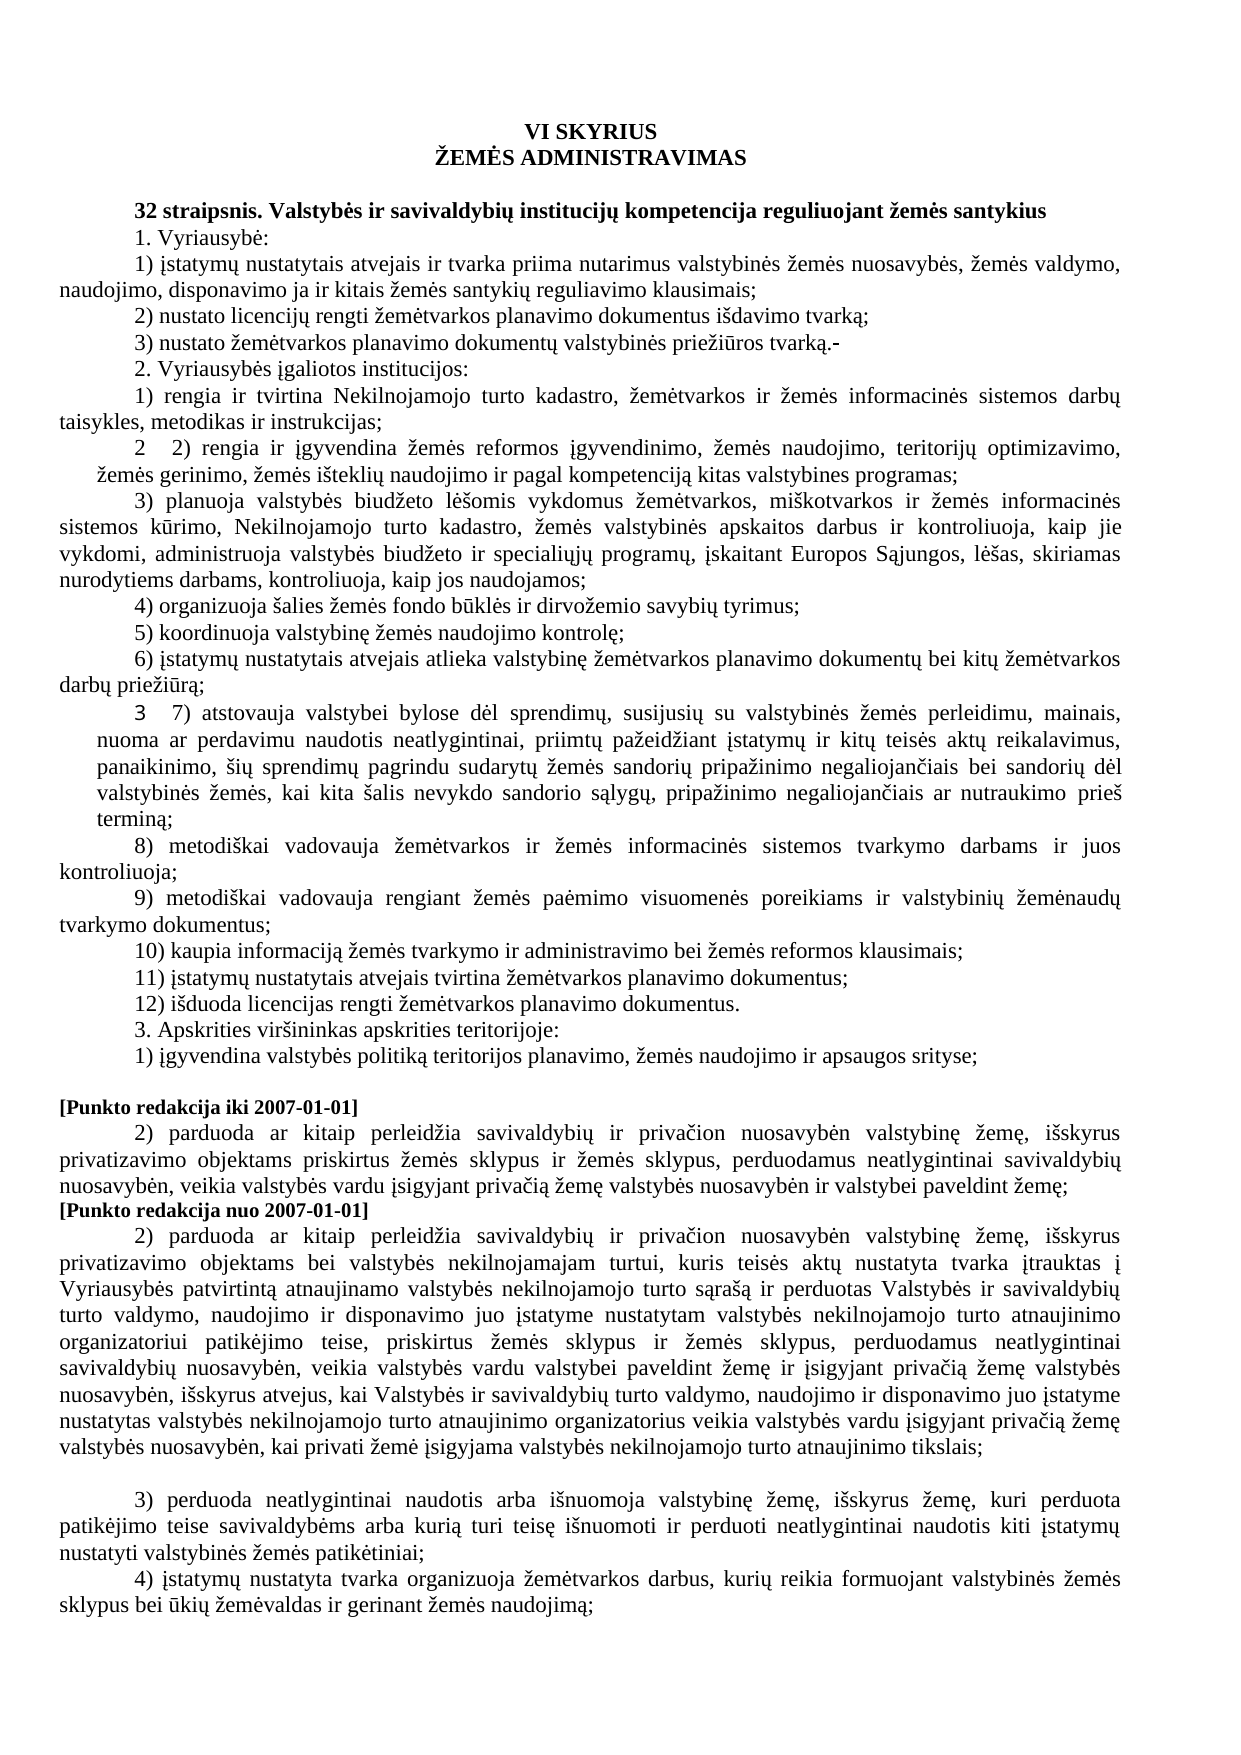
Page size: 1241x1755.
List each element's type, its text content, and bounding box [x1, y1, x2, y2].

text [Punkto redakcija iki 2007-01-01] [59, 1095, 1122, 1119]
text 3) perduoda neatlygintinai naudotis arba išnuomoja valstybinę žemę, išskyrus žemę, kuri perduota patikėjimo teise savivaldybėms arba kurią turi teisę išnuomoti ir perduoti neatlygintinai naudotis kiti įstatymų nustatyti valstybinės žemės patikėtiniai; [59, 1486, 1122, 1565]
text 2) parduoda ar kitaip perleidžia savivaldybių ir privačion nuosavybėn valstybinę žemę, išskyrus privatizavimo objektams bei valstybės nekilnojamajam turtui, kuris teisės aktų nustatyta tvarka įtrauktas į Vyriausybės patvirtintą atnaujinamo valstybės nekilnojamojo turto sąrašą ir perduotas Valstybės ir savivaldybių turto valdymo, naudojimo ir disponavimo juo įstatyme nustatytam valstybės nekilnojamojo turto atnaujinimo organizatoriui patikėjimo teise, priskirtus žemės sklypus ir žemės sklypus, perduodamus neatlygintinai savivaldybių nuosavybėn, veikia valstybės vardu valstybei paveldint žemę ir įsigyjant privačią žemę valstybės nuosavybėn, išskyrus atvejus, kai Valstybės ir savivaldybių turto valdymo, naudojimo ir disponavimo juo įstatyme nustatytas valstybės nekilnojamojo turto atnaujinimo organizatorius veikia valstybės vardu įsigyjant privačią žemę valstybės nuosavybėn, kai privati žemė įsigyjama valstybės nekilnojamojo turto atnaujinimo tikslais; [59, 1222, 1122, 1460]
text 1) įstatymų nustatytais atvejais ir tvarka priima nutarimus valstybinės žemės nuosavybės, žemės valdymo, naudojimo, disponavimo ja ir kitais žemės santykių reguliavimo klausimais; [59, 250, 1122, 303]
text 3) nustato žemėtvarkos planavimo dokumentų valstybinės priežiūros tvarką. [59, 329, 1122, 355]
list 7) atstovauja valstybei bylose dėl sprendimų, susijusių su valstybinės žemės perleidimu, mainais, nuoma ar perdavimu naudotis neatlygintinai, priimtų pažeidžiant įstatymų ir kitų teisės aktų reikalavimus, panaikinimo, šių sprendimų pagrindu sudarytų žemės sandorių pripažinimo negaliojančiais bei sandorių dėl valstybinės žemės, kai kita šalis nevykdo sandorio sąlygų, pripažinimo negaliojančiais ar nutraukimo prieš terminą; [59, 698, 1122, 832]
text 3) planuoja valstybės biudžeto lėšomis vykdomus žemėtvarkos, miškotvarkos ir žemės informacinės sistemos kūrimo, Nekilnojamojo turto kadastro, žemės valstybinės apskaitos darbus ir kontroliuoja, kaip jie vykdomi, administruoja valstybės biudžeto ir specialiųjų programų, įskaitant Europos Sąjungos, lėšas, skiriamas nurodytiems darbams, kontroliuoja, kaip jos naudojamos; [59, 487, 1122, 592]
subtitle Žemės administravimas [59, 144, 1122, 171]
subtitle VI skyrius [59, 118, 1122, 144]
text 2) nustato licencijų rengti žemėtvarkos planavimo dokumentus išdavimo tvarką; [59, 303, 1122, 329]
text 32 straipsnis. Valstybės ir savivaldybių institucijų kompetencija reguliuojant žemės santykius [134, 197, 1122, 223]
list 2) rengia ir įgyvendina žemės reformos įgyvendinimo, žemės naudojimo, teritorijų optimizavimo, žemės gerinimo, žemės išteklių naudojimo ir pagal kompetenciją kitas valstybines programas; [59, 434, 1122, 487]
text 2. Vyriausybės įgaliotos institucijos: [59, 355, 1122, 382]
text 1) rengia ir tvirtina Nekilnojamojo turto kadastro, žemėtvarkos ir žemės informacinės sistemos darbų taisykles, metodikas ir instrukcijas; [59, 382, 1122, 434]
text 5) koordinuoja valstybinę žemės naudojimo kontrolę; [59, 619, 1122, 645]
text 8) metodiškai vadovauja žemėtvarkos ir žemės informacinės sistemos tvarkymo darbams ir juos kontroliuoja; [59, 832, 1122, 884]
text 9) metodiškai vadovauja rengiant žemės paėmimo visuomenės poreikiams ir valstybinių žemėnaudų tvarkymo dokumentus; [59, 884, 1122, 937]
text 4) organizuoja šalies žemės fondo būklės ir dirvožemio savybių tyrimus; [59, 592, 1122, 619]
text 1) įgyvendina valstybės politiką teritorijos planavimo, žemės naudojimo ir apsaugos srityse; [59, 1043, 1122, 1069]
text 12) išduoda licencijas rengti žemėtvarkos planavimo dokumentus. [59, 990, 1122, 1016]
text 10) kaupia informaciją žemės tvarkymo ir administravimo bei žemės reformos klausimais; [59, 937, 1122, 963]
text 1. Vyriausybė: [59, 223, 1122, 250]
text 3. Apskrities viršininkas apskrities teritorijoje: [59, 1016, 1122, 1043]
text 2) parduoda ar kitaip perleidžia savivaldybių ir privačion nuosavybėn valstybinę žemę, išskyrus privatizavimo objektams priskirtus žemės sklypus ir žemės sklypus, perduodamus neatlygintinai savivaldybių nuosavybėn, veikia valstybės vardu įsigyjant privačią žemę valstybės nuosavybėn ir valstybei paveldint žemę; [59, 1119, 1122, 1198]
text 6) įstatymų nustatytais atvejais atlieka valstybinę žemėtvarkos planavimo dokumentų bei kitų žemėtvarkos darbų priežiūrą; [59, 645, 1122, 698]
text [Punkto redakcija nuo 2007-01-01] [59, 1198, 1122, 1222]
text 11) įstatymų nustatytais atvejais tvirtina žemėtvarkos planavimo dokumentus; [59, 963, 1122, 990]
text 4) įstatymų nustatyta tvarka organizuoja žemėtvarkos darbus, kurių reikia formuojant valstybinės žemės sklypus bei ūkių žemėvaldas ir gerinant žemės naudojimą; [59, 1565, 1122, 1618]
